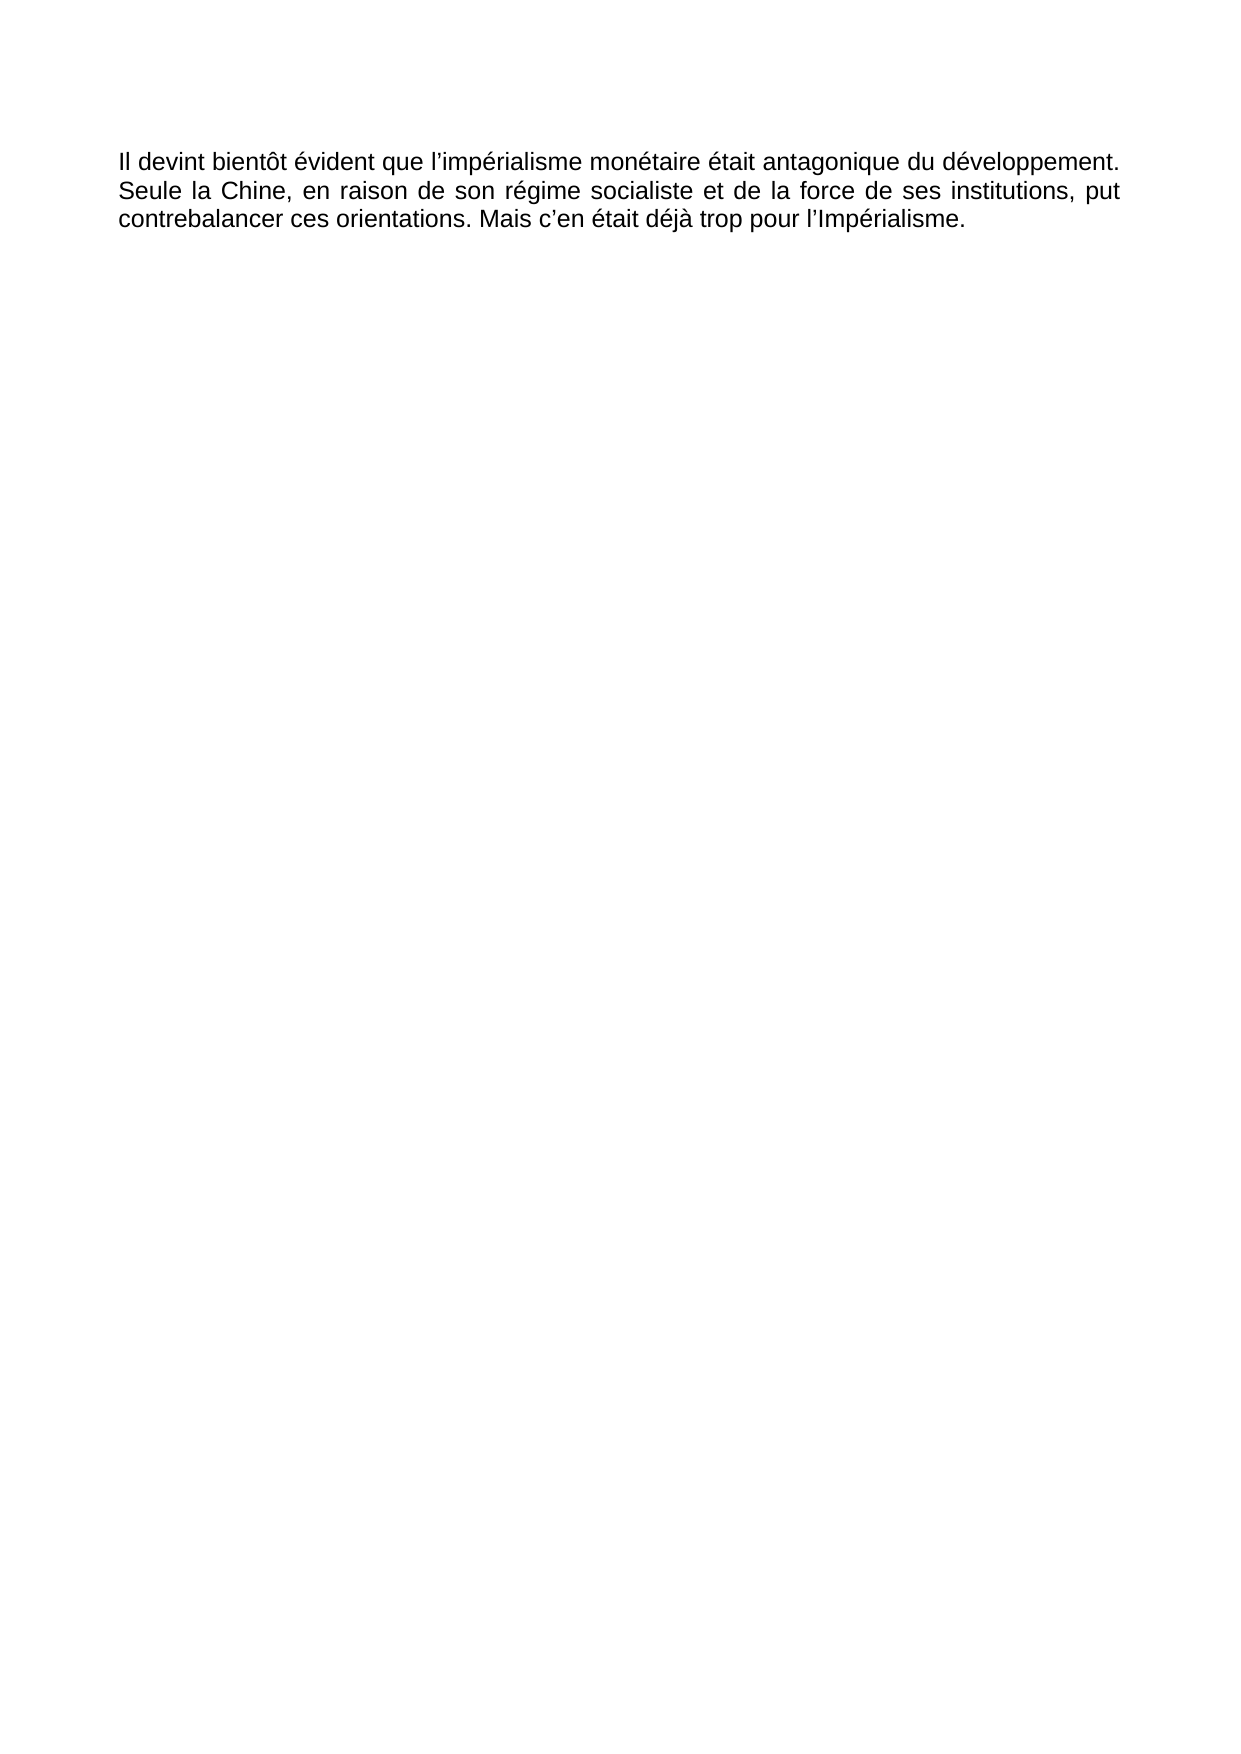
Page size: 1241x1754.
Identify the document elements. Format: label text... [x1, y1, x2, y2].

text Il devint bientôt évident que l’impérialisme monétaire était antagonique du développement. Seule la Chine, en raison de son régime socialiste et de la force de ses institutions, put contrebalancer ces orientations. Mais c’en était déjà trop pour l’Impérialisme. [118, 147, 1122, 233]
